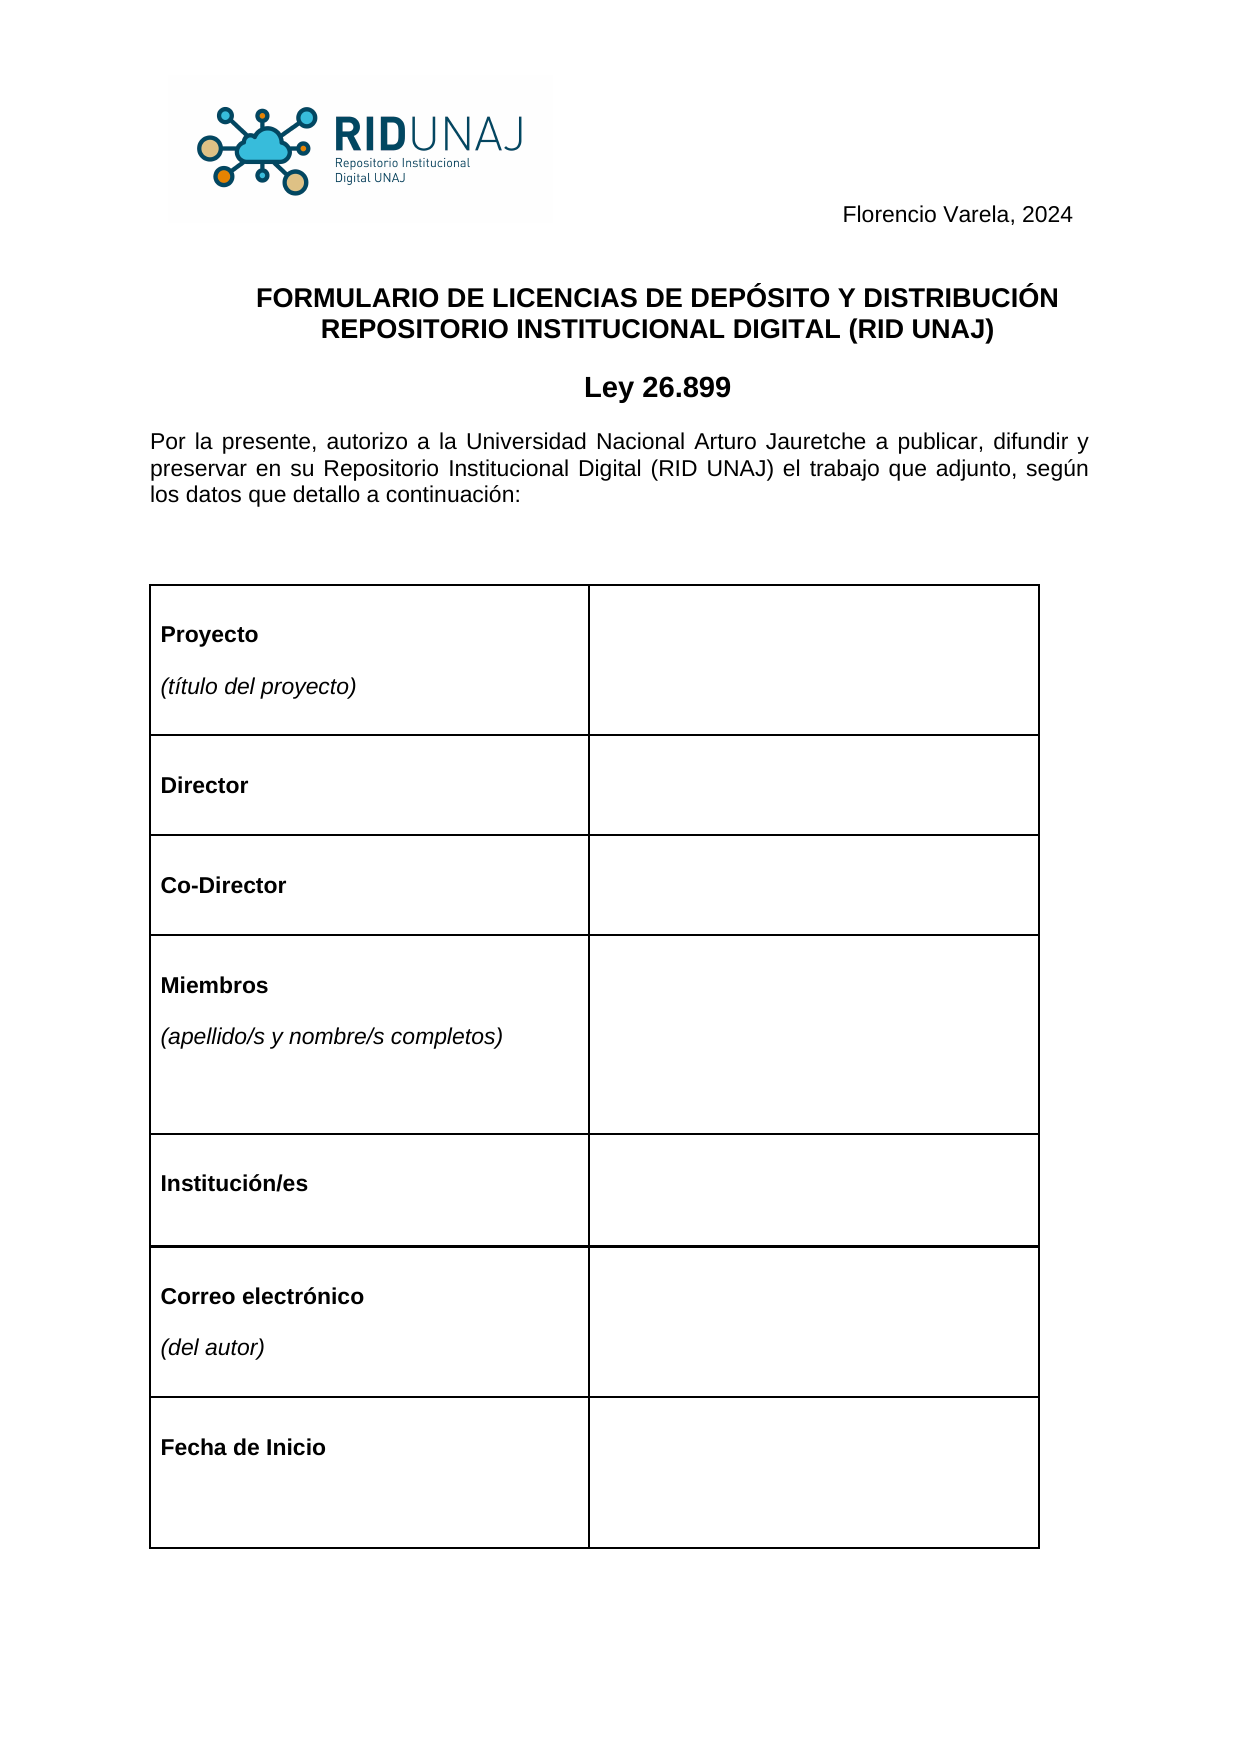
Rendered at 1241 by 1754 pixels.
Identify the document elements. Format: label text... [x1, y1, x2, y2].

table_cell Director [151, 736, 588, 834]
table_cell [590, 936, 1038, 1133]
picture [167, 75, 554, 223]
table_cell [590, 1398, 1038, 1547]
table_cell [590, 836, 1038, 934]
table_header [590, 586, 1038, 734]
title FORMULARIO DE LICENCIAS DE DEPÓSITO Y DISTRIBUCIÓN REPOSITORIO INSTITUCIONAL DIGITAL (RID UNAJ) [225, 282, 1090, 345]
title Ley 26.899 [225, 370, 1090, 403]
table_cell [590, 1135, 1038, 1245]
table_cell [590, 1248, 1038, 1396]
table_cell Institución/es [151, 1135, 588, 1245]
table_cell [590, 736, 1038, 834]
table_cell Co-Director [151, 836, 588, 934]
table_header Proyecto (título del proyecto) [151, 586, 588, 734]
table_cell Miembros (apellido/s y nombre/s completos) [151, 936, 588, 1133]
table_cell Correo electrónico (del autor) [151, 1248, 588, 1396]
table_cell Fecha de Inicio [151, 1398, 588, 1547]
text Por la presente, autorizo a la Universidad Nacional Arturo Jauretche a publicar, difundir y preservar en su Repositorio Institucional Digital (RID UNAJ) el trabajo que adjunto, según los datos que detallo a continuación: [150, 428, 1090, 507]
